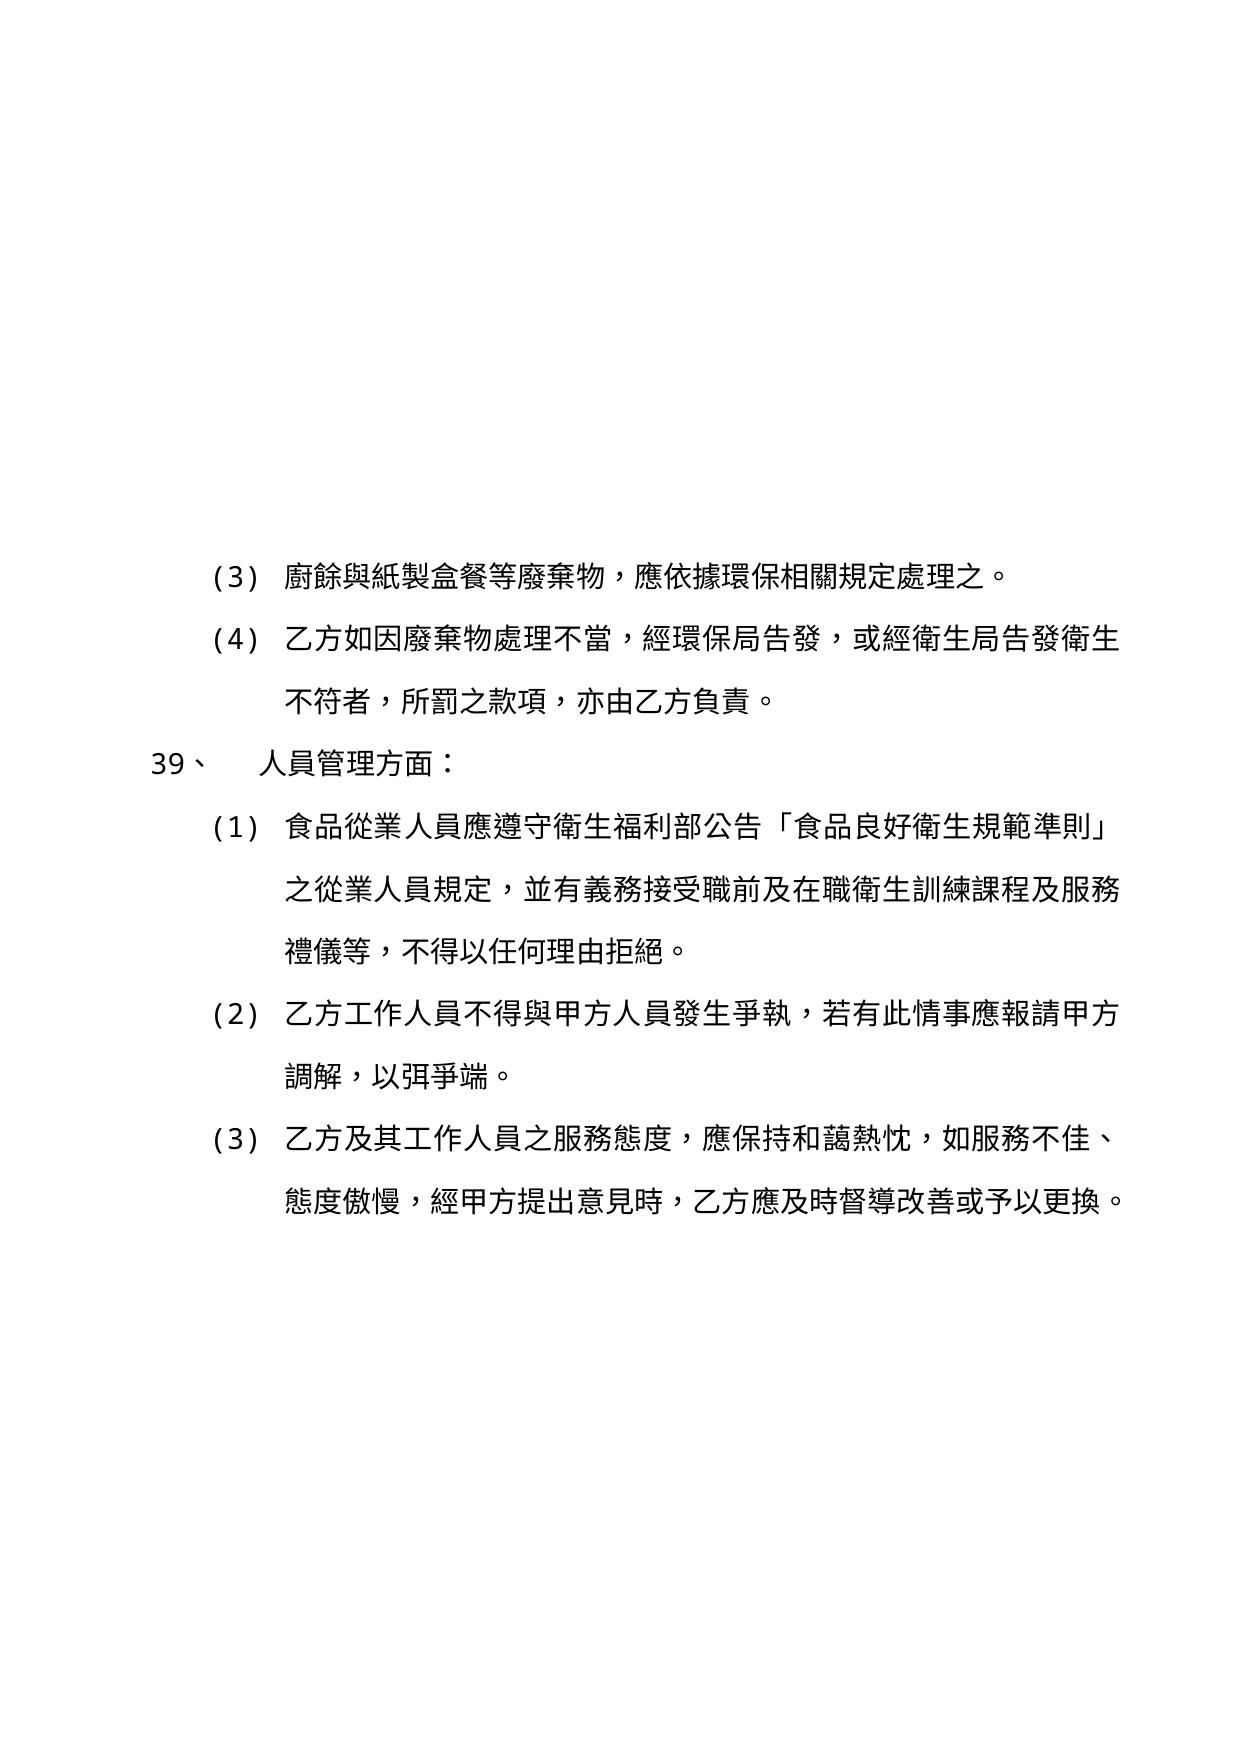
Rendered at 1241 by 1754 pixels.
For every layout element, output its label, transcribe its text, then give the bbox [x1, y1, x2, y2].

list 乙方如因廢棄物處理不當，經環保局告發，或經衛生局告發衛生不符者，所罰之款項，亦由乙方負責。 [209, 596, 1122, 721]
list 廚餘與紙製盒餐等廢棄物，應依據環保相關規定處理之。 [209, 533, 1122, 596]
list 乙方工作人員不得與甲方人員發生爭執，若有此情事應報請甲方調解，以弭爭端。 [209, 971, 1122, 1096]
list 人員管理方面： [150, 721, 1122, 783]
list 乙方及其工作人員之服務態度，應保持和藹熱忱，如服務不佳、態度傲慢，經甲方提出意見時，乙方應及時督導改善或予以更換。 [209, 1096, 1122, 1221]
list 食品從業人員應遵守衛生福利部公告「食品良好衛生規範準則」之從業人員規定，並有義務接受職前及在職衛生訓練課程及服務禮儀等，不得以任何理由拒絕。 [209, 783, 1122, 971]
